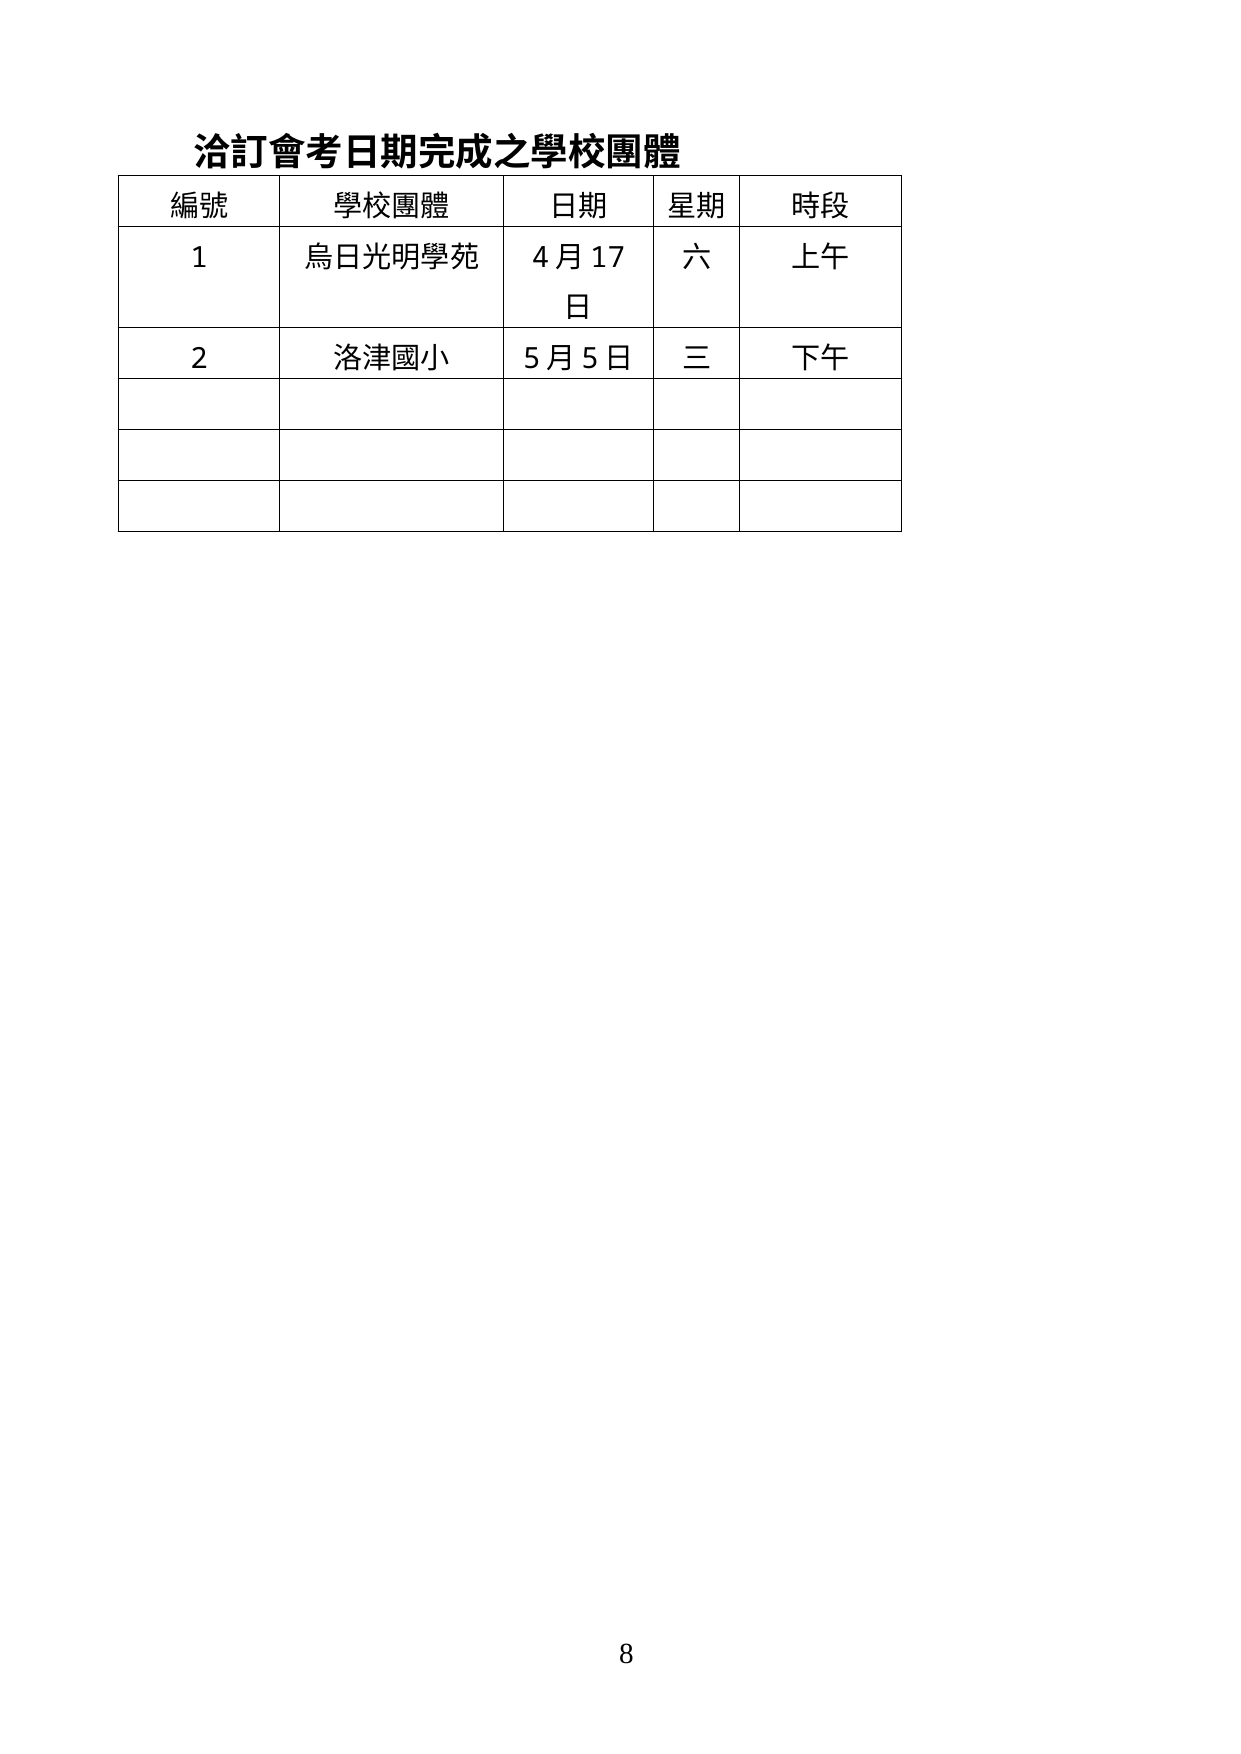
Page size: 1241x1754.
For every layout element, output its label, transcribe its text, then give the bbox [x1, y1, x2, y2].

table_cell 1 [119, 227, 279, 327]
table_cell [504, 430, 653, 480]
table_cell 三 [654, 328, 739, 378]
table_header 時段 [740, 176, 901, 226]
table_header 學校團體 [280, 176, 503, 226]
table_cell [504, 481, 653, 531]
table_cell 烏日光明學苑 [280, 227, 503, 327]
table_cell [654, 379, 739, 429]
table_cell [504, 379, 653, 429]
table_cell [740, 481, 901, 531]
table_cell [119, 379, 279, 429]
table_cell [280, 430, 503, 480]
text 洽訂會考日期完成之學校團體 [193, 125, 1122, 175]
table_cell [119, 481, 279, 531]
table_cell [119, 430, 279, 480]
table_cell [280, 481, 503, 531]
table_cell 上午 [740, 227, 901, 327]
table_header 星期 [654, 176, 739, 226]
table_cell [654, 430, 739, 480]
table_cell [740, 379, 901, 429]
table_cell [280, 379, 503, 429]
table_cell 洛津國小 [280, 328, 503, 378]
table_cell 4月17日 [504, 227, 653, 327]
table_cell [740, 430, 901, 480]
table_header 編號 [119, 176, 279, 226]
table_cell 六 [654, 227, 739, 327]
table_cell 下午 [740, 328, 901, 378]
table_cell [654, 481, 739, 531]
table_cell 5月5日 [504, 328, 653, 378]
table_cell 2 [119, 328, 279, 378]
table_header 日期 [504, 176, 653, 226]
